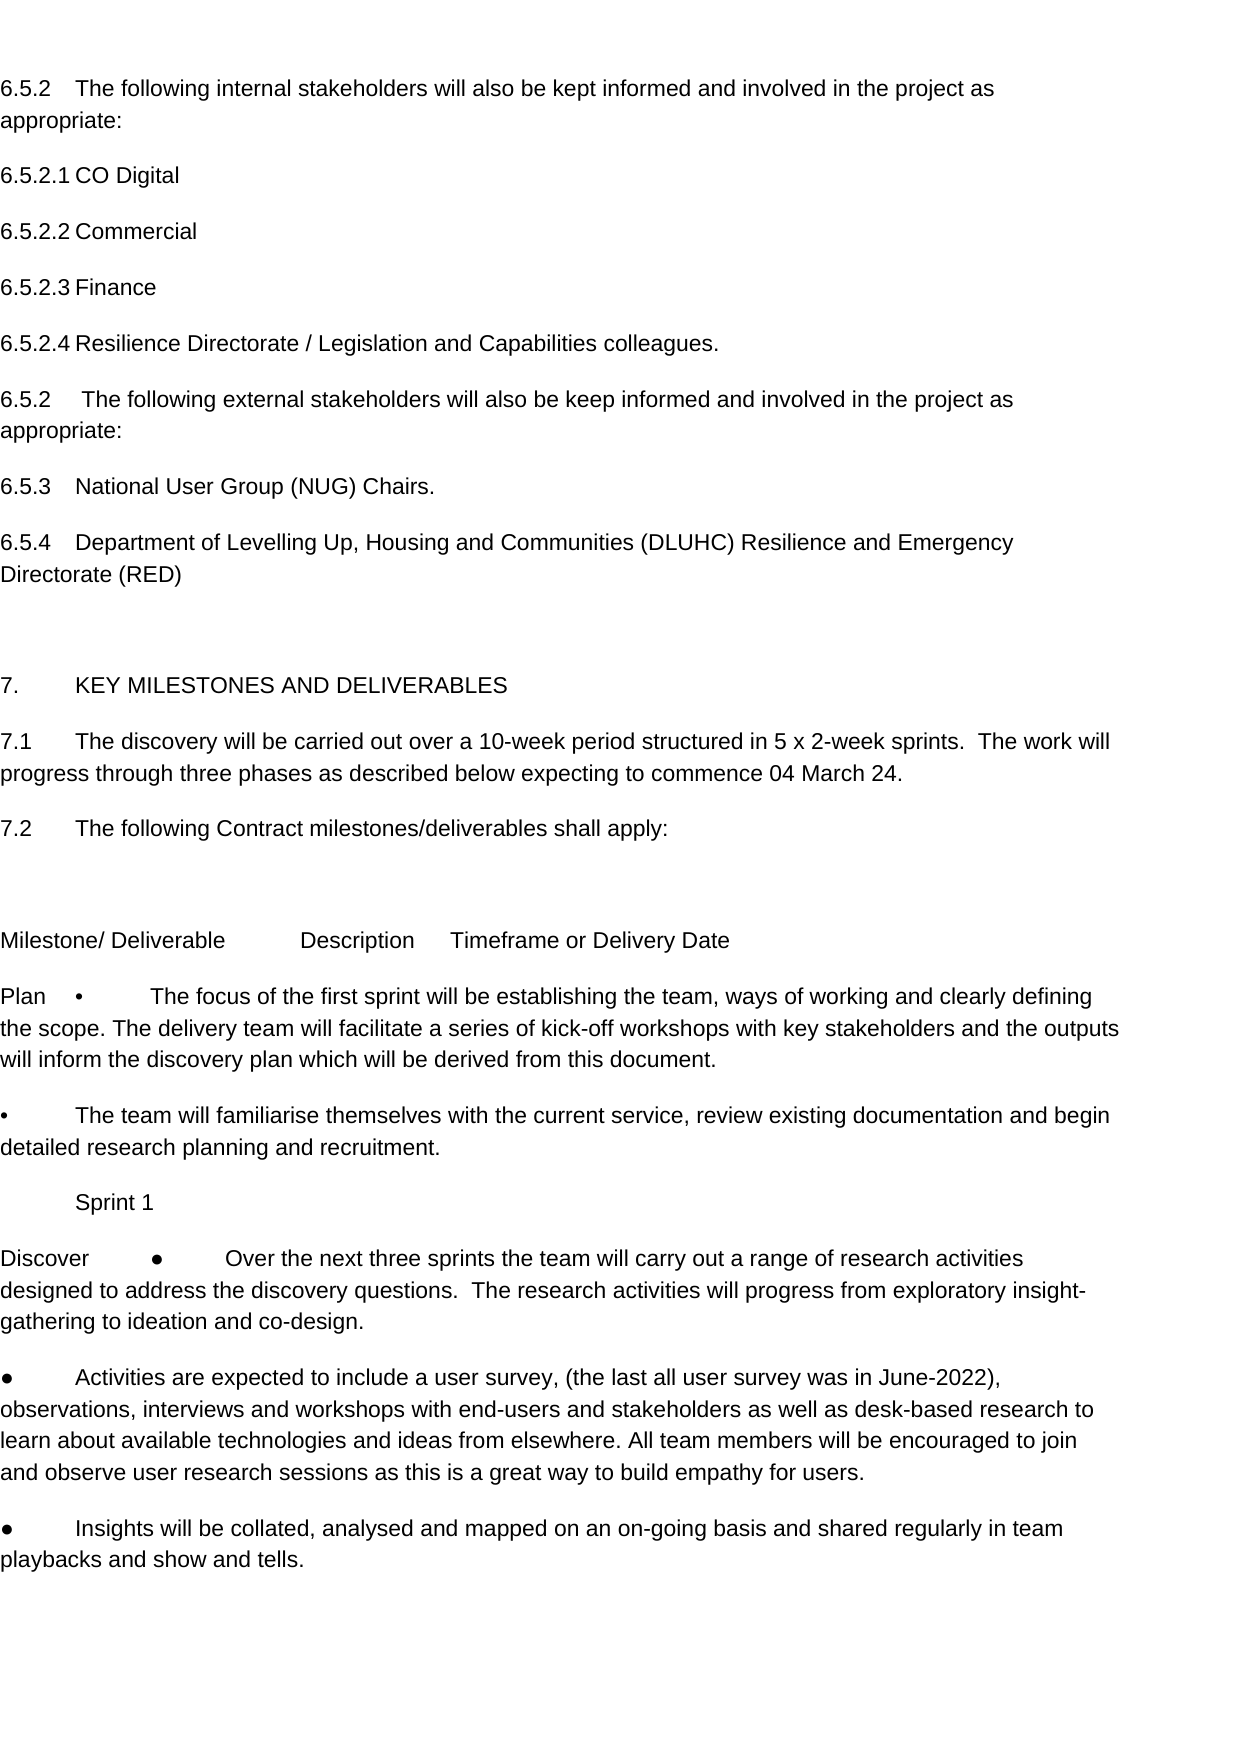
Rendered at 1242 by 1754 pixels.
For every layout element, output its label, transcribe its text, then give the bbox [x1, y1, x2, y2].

text Discover ● Over the next three sprints the team will carry out a range of research activities designed to address the discovery questions. The research activities will progress from exploratory insight-gathering to ideation and co-design. [0, 1245, 1121, 1334]
text 6.5.2.3 Finance [0, 274, 1121, 300]
text Plan • The focus of the first sprint will be establishing the team, ways of working and clearly defining the scope. The delivery team will facilitate a series of kick-off workshops with key stakeholders and the outputs will inform the discovery plan which will be derived from this document. [0, 983, 1121, 1072]
text ● Activities are expected to include a user survey, (the last all user survey was in June-2022), observations, interviews and workshops with end-users and stakeholders as well as desk-based research to learn about available technologies and ideas from elsewhere. All team members will be encouraged to join and observe user research sessions as this is a great way to build empathy for users. [0, 1364, 1121, 1485]
text 7.2 The following Contract milestones/deliverables shall apply: [0, 815, 1121, 842]
text Milestone/ Deliverable Description Timeframe or Delivery Date [0, 927, 1121, 953]
text • The team will familiarise themselves with the current service, review existing documentation and begin detailed research planning and recruitment. [0, 1102, 1121, 1160]
text 6.5.2 The following internal stakeholders will also be kept informed and involved in the project as appropriate: [0, 75, 1121, 133]
text 6.5.2.2 Commercial [0, 218, 1121, 244]
text 6.5.4 Department of Levelling Up, Housing and Communities (DLUHC) Resilience and Emergency Directorate (RED) [0, 529, 1121, 587]
text 7.1 The discovery will be carried out over a 10-week period structured in 5 x 2-week sprints. The work will progress through three phases as described below expecting to commence 04 March 24. [0, 728, 1121, 786]
text 6.5.2.4 Resilience Directorate / Legislation and Capabilities colleagues. [0, 330, 1121, 356]
text 6.5.2 The following external stakeholders will also be keep informed and involved in the project as appropriate: [0, 386, 1121, 444]
text ● Insights will be collated, analysed and mapped on an on-going basis and shared regularly in team playbacks and show and tells. [0, 1514, 1121, 1572]
text 7. KEY MILESTONES AND DELIVERABLES [0, 672, 1121, 698]
text 6.5.2.1 CO Digital [0, 162, 1121, 189]
text Sprint 1 [0, 1189, 1121, 1216]
text 6.5.3 National User Group (NUG) Chairs. [0, 473, 1121, 499]
